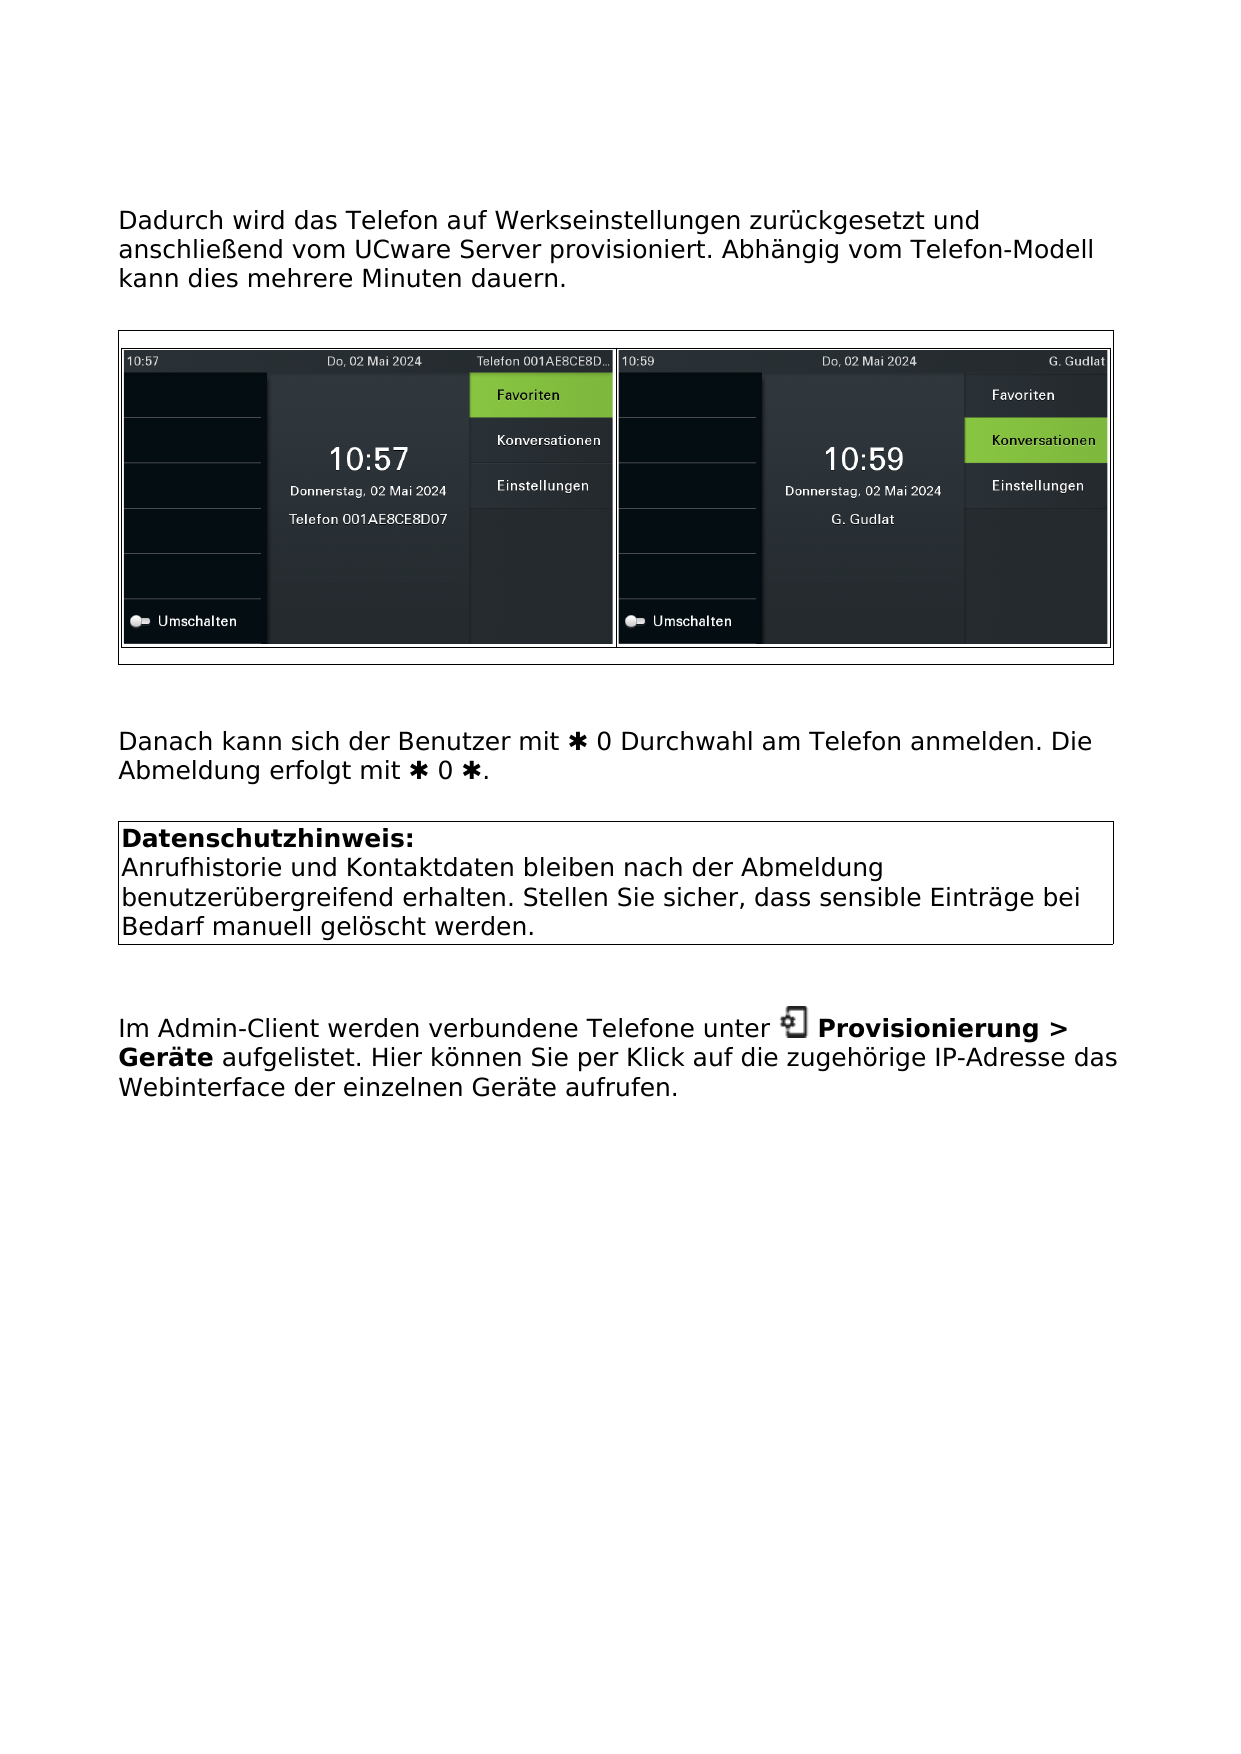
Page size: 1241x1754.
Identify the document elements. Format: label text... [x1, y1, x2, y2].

text Danach kann sich der Benutzer mit ✱ 0 Durchwahl am Telefon anmelden. Die Abmeldung erfolgt mit ✱ 0 ✱. [118, 727, 1122, 785]
text Dadurch wird das Telefon auf Werkseinstellungen zurückgesetzt und anschließend vom UCware Server provisioniert. Abhängig vom Telefon-Modell kann dies mehrere Minuten dauern. [118, 206, 1122, 293]
list [177, 118, 1122, 176]
text Im Admin-Client werden verbundene Telefone unterProvisionierung > Geräte aufgelistet. Hier können Sie per Klick auf die zugehörige IP-Adresse das Webinterface der einzelnen Geräte aufrufen. [118, 1006, 1122, 1102]
table_header [617, 349, 1110, 647]
table_header Datenschutzhinweis: Anrufhistorie und Kontaktdaten bleiben nach der Abmeldung benutzerübergreifend erhalten. Stellen Sie sicher, dass sensible Einträge bei Bedarf manuell gelöscht werden. [119, 822, 1113, 944]
table_header [119, 331, 1113, 664]
picture [123, 350, 613, 644]
table_header [122, 349, 616, 647]
picture [770, 1006, 818, 1038]
picture [618, 350, 1108, 644]
